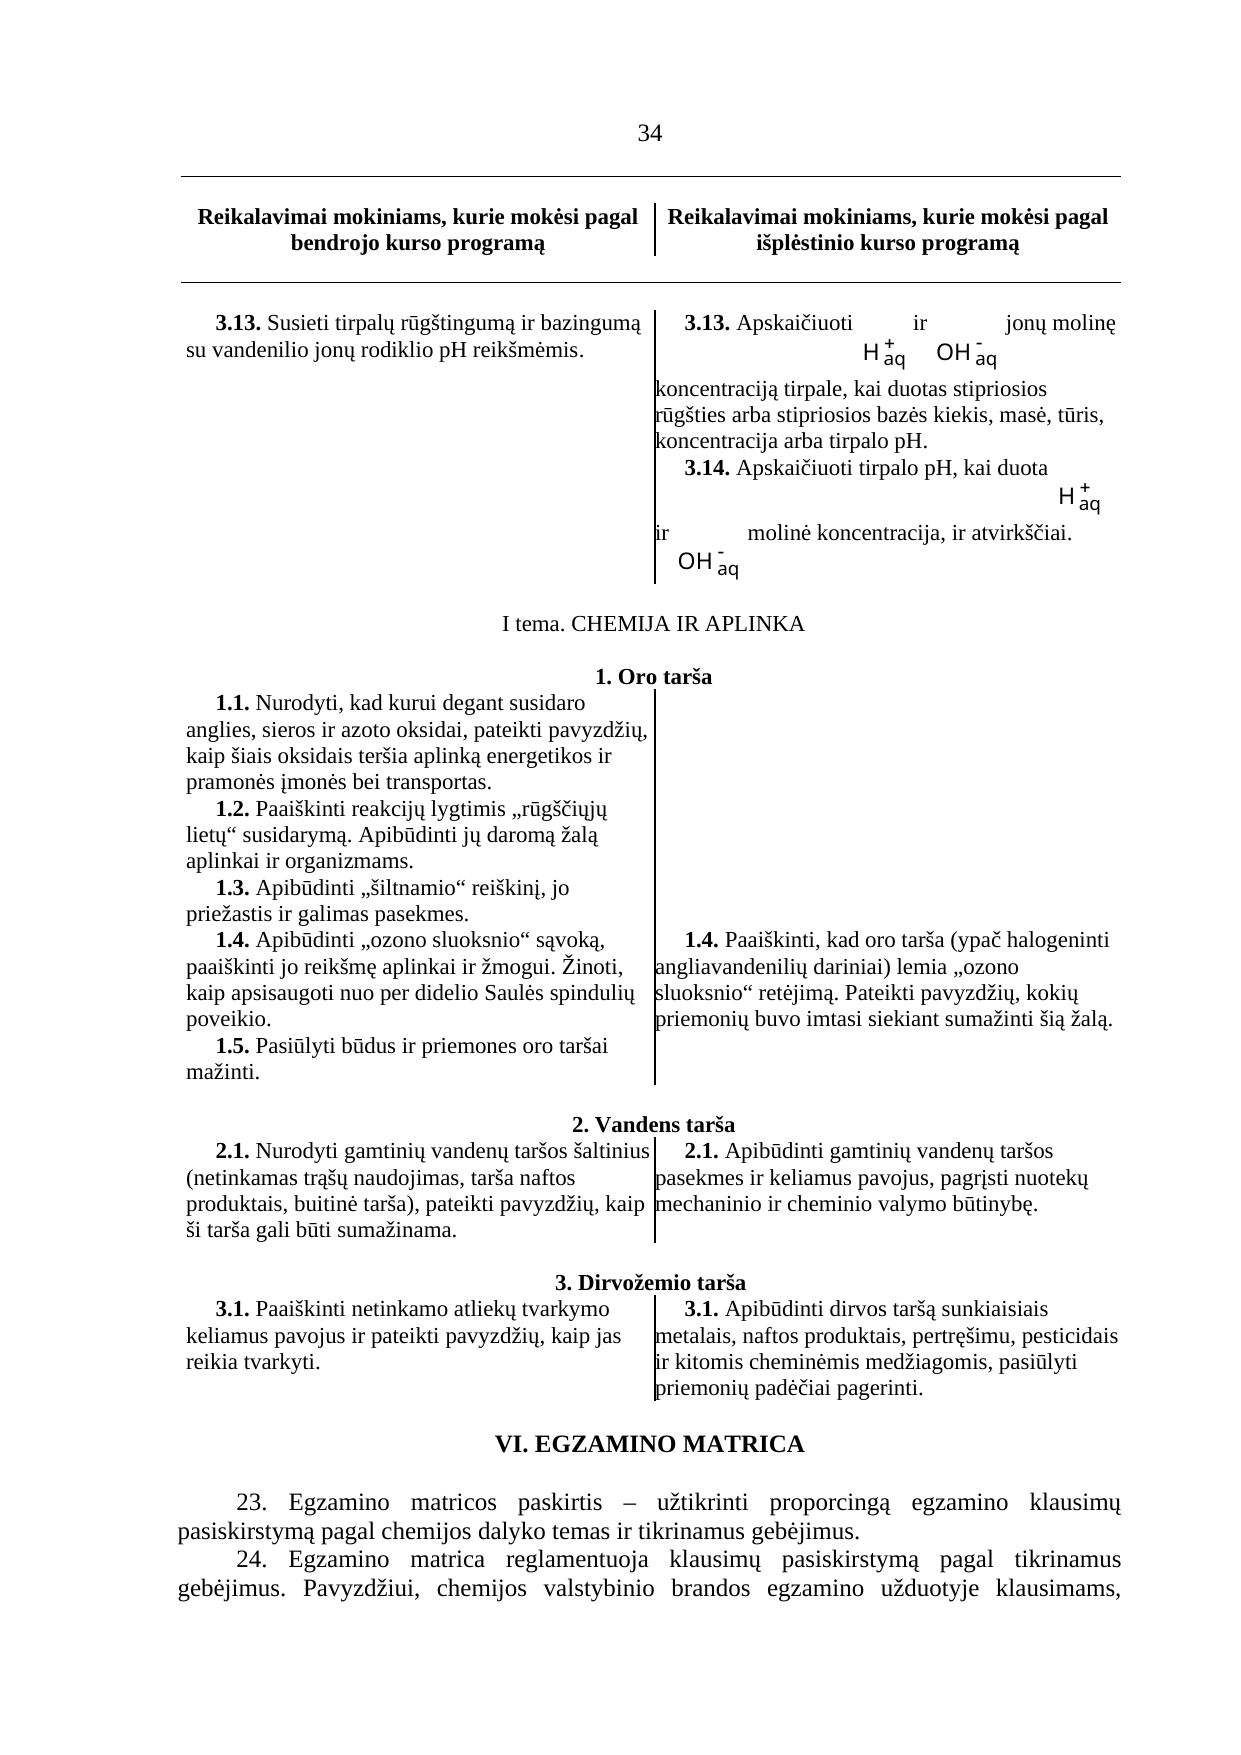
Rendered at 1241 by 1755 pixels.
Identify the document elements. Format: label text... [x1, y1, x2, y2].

table_cell [181, 1295, 186, 1401]
table_cell [181, 1032, 186, 1084]
table_cell [186, 454, 654, 584]
table_cell 3.14. Apskaičiuoti tirpalo pH, kai duota Haq(+) ir OHaq(-) molinė koncentracija, ir atvirkščiai. [656, 454, 1121, 584]
text 23. Egzamino matricos paskirtis – užtikrinti proporcingą egzamino klausimų pasiskirstymą pagal chemijos dalyko temas ir tikrinamus gebėjimus. [177, 1487, 1122, 1544]
table_cell Reikalavimai mokiniams, kurie mokėsi pagal išplėstinio kurso programą [656, 203, 1121, 256]
table_cell [176, 1243, 181, 1295]
text Vi. EGZAMINO MATRICA [177, 1429, 1122, 1458]
table_header [655, 177, 1121, 203]
table_cell [181, 1085, 186, 1137]
table_cell [176, 584, 181, 637]
table_cell 1.5. Pasiūlyti būdus ir priemones oro taršai mažinti. [186, 1032, 654, 1084]
table_cell [656, 1032, 1121, 1084]
table_cell [176, 1032, 181, 1084]
table_cell [181, 454, 186, 584]
table_cell 3.13. Apskaičiuoti Haq(+) ir OHaq(-) jonų molinę koncentraciją tirpale, kai duotas stipriosios rūgšties arba stipriosios bazės kiekis, masė, tūris, koncentracija arba tirpalo pH. [656, 310, 1121, 454]
table_cell 3.1. Paaiškinti netinkamo atliekų tvarkymo keliamus pavojus ir pateikti pavyzdžių, kaip jas reikia tvarkyti. [186, 1295, 654, 1401]
text 24. Egzamino matrica reglamentuoja klausimų pasiskirstymą pagal tikrinamus gebėjimus. Pavyzdžiui, chemijos valstybinio brandos egzamino užduotyje klausimams, [177, 1544, 1122, 1602]
table_cell [181, 584, 186, 637]
table_cell [176, 282, 181, 309]
table_cell [181, 1243, 186, 1295]
table_cell I tema. CHEMIJA IR APLINKA [186, 584, 1121, 637]
table_cell [176, 256, 181, 282]
table_cell [176, 454, 181, 584]
table_cell 3.13. Susieti tirpalų rūgštingumą ir bazingumą su vandenilio jonų rodiklio pH reikšmėmis. [186, 310, 654, 454]
table_cell [176, 310, 181, 454]
table_header [181, 177, 655, 203]
table_cell [656, 689, 1121, 795]
table_cell 3. Dirvožemio tarša [186, 1243, 1121, 1295]
table_cell [176, 874, 181, 926]
table_cell [181, 310, 186, 454]
table_cell [176, 1085, 181, 1137]
table_cell 1.3. Apibūdinti „šiltnamio“ reiškinį, jo priežastis ir galimas pasekmes. [186, 874, 654, 926]
table_cell 1.4. Paaiškinti, kad oro tarša (ypač halogeninti angliavandenilių dariniai) lemia „ozono sluoksnio“ retėjimą. Pateikti pavyzdžių, kokių priemonių buvo imtasi siekiant sumažinti šią žalą. [656, 926, 1121, 1032]
table_cell [176, 1295, 181, 1401]
table_cell 1. Oro tarša [186, 637, 1121, 689]
table_cell [176, 203, 181, 256]
table_cell [176, 1137, 181, 1243]
table_cell 2.1. Nurodyti gamtinių vandenų taršos šaltinius (netinkamas trąšų naudojimas, tarša naftos produktais, buitinė tarša), pateikti pavyzdžių, kaip ši tarša gali būti sumažinama. [186, 1137, 654, 1243]
table_cell [176, 689, 181, 795]
table_cell 2. Vandens tarša [186, 1085, 1121, 1137]
table_cell [656, 795, 1121, 874]
table_cell [655, 283, 1121, 309]
table_cell 3.1. Apibūdinti dirvos taršą sunkiaisiais metalais, naftos produktais, pertręšimu, pesticidais ir kitomis cheminėmis medžiagomis, pasiūlyti priemonių padėčiai pagerinti. [656, 1295, 1121, 1401]
table_cell [656, 874, 1121, 926]
table_cell [181, 795, 186, 874]
table_header [176, 176, 181, 203]
table_cell 1.4. Apibūdinti „ozono sluoksnio“ sąvoką, paaiškinti jo reikšmę aplinkai ir žmogui. Žinoti, kaip apsisaugoti nuo per didelio Saulės spindulių poveikio. [186, 926, 654, 1032]
table_cell [181, 637, 186, 689]
table_cell [176, 637, 181, 689]
table_cell [655, 256, 1121, 282]
table_cell 2.1. Apibūdinti gamtinių vandenų taršos pasekmes ir keliamus pavojus, pagrįsti nuotekų mechaninio ir cheminio valymo būtinybę. [656, 1137, 1121, 1243]
table_cell 1.1. Nurodyti, kad kurui degant susidaro anglies, sieros ir azoto oksidai, pateikti pavyzdžių, kaip šiais oksidais teršia aplinką energetikos ir pramonės įmonės bei transportas. [186, 689, 654, 795]
table_cell [176, 795, 181, 874]
table_cell [181, 926, 186, 1032]
table_cell [181, 874, 186, 926]
table_cell [181, 1137, 186, 1243]
table_cell Reikalavimai mokiniams, kurie mokėsi pagal bendrojo kurso programą [181, 203, 654, 256]
table_cell [176, 926, 181, 1032]
table_cell [181, 689, 186, 795]
table_cell [181, 283, 655, 309]
table_cell [181, 256, 655, 282]
table_cell 1.2. Paaiškinti reakcijų lygtimis „rūgščiųjų lietų“ susidarymą. Apibūdinti jų daromą žalą aplinkai ir organizmams. [186, 795, 654, 874]
